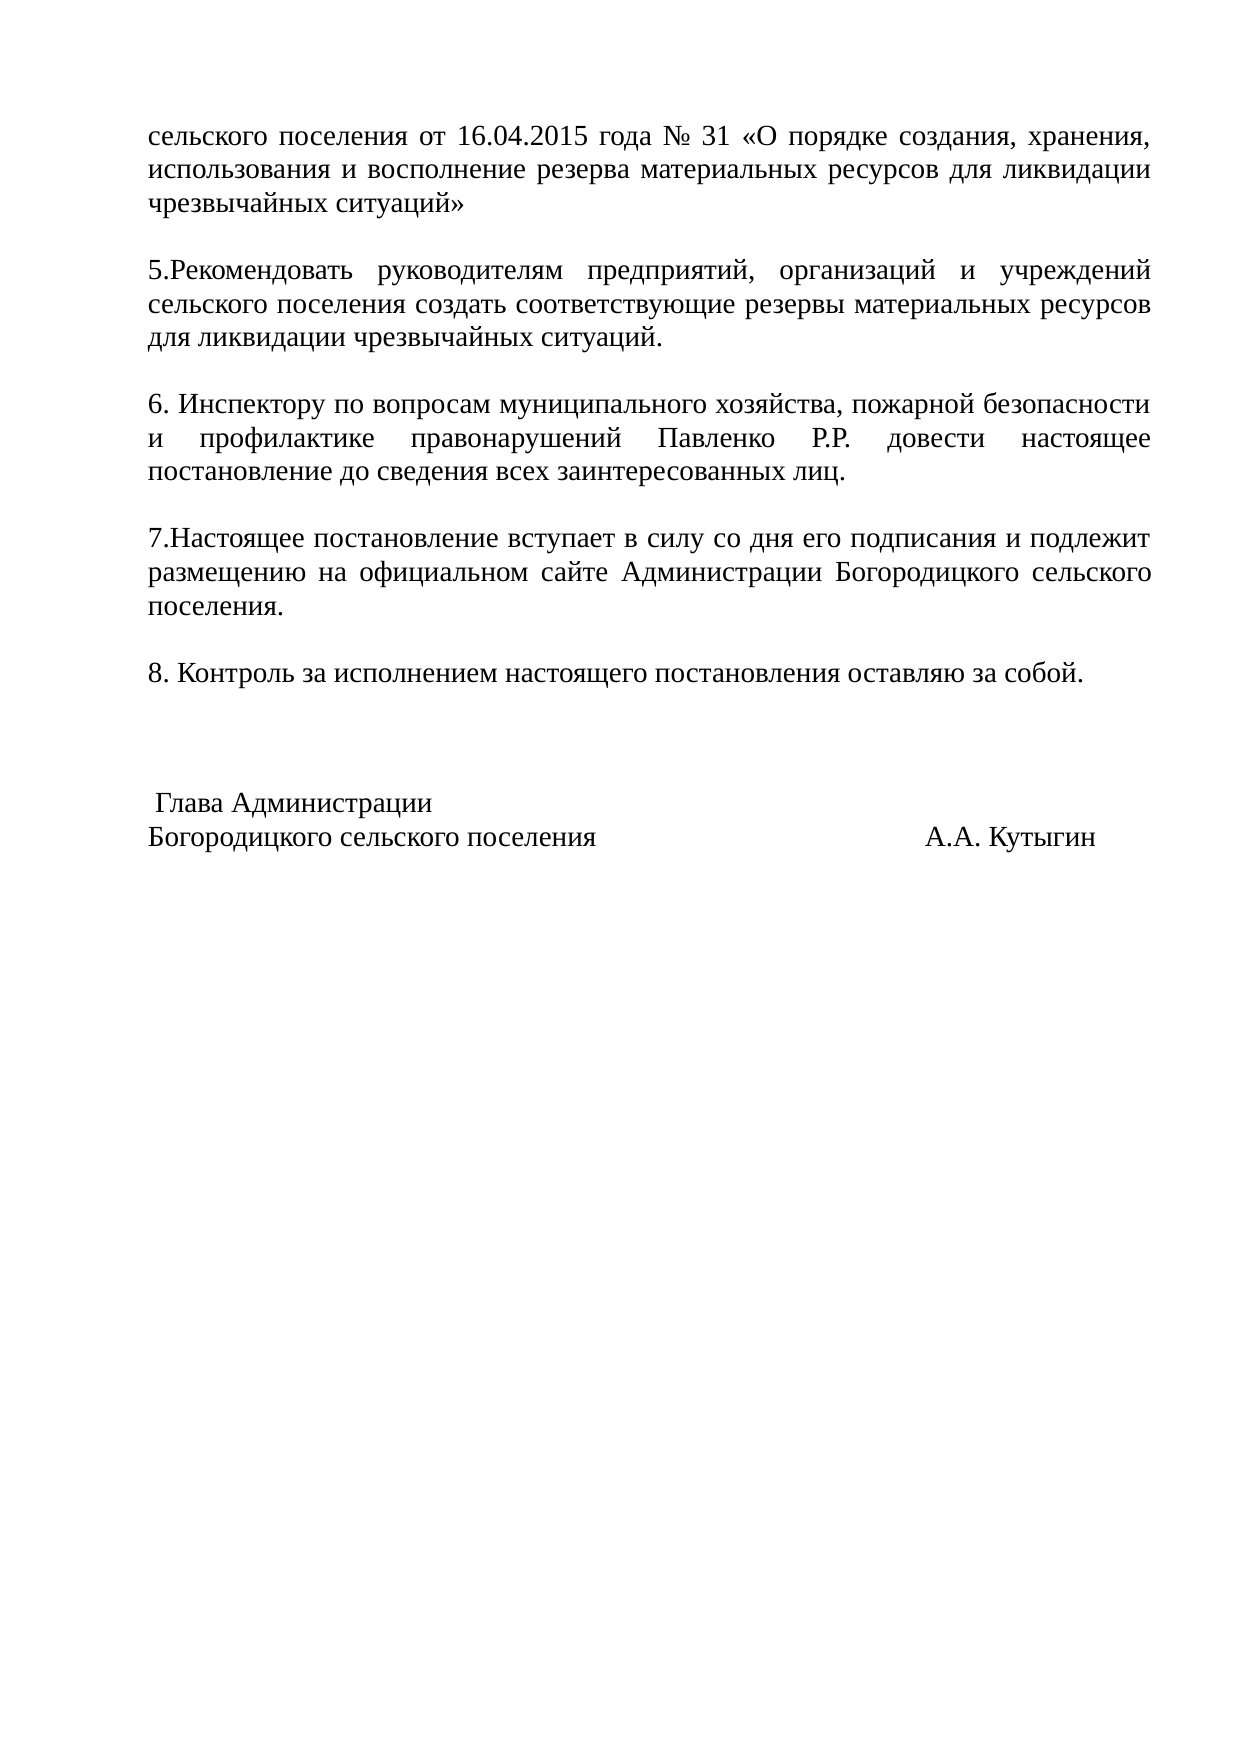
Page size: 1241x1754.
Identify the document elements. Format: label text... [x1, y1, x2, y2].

list 6. Инспектору по вопросам муниципального хозяйства, пожарной безопасности и профилактике правонарушений Павленко Р.Р. довести настоящее постановление до сведения всех заинтересованных лиц. [148, 386, 1152, 487]
text Богородицкого сельского поселения А.А. Кутыгин [148, 819, 1152, 853]
text сельского поселения от 16.04.2015 года № 31 «О порядке создания, хранения, использования и восполнение резерва материальных ресурсов для ликвидации чрезвычайных ситуаций» [148, 118, 1152, 219]
text 5.Рекомендовать руководителям предприятий, организаций и учреждений сельского поселения создать соответствующие резервы материальных ресурсов для ликвидации чрезвычайных ситуаций. [148, 252, 1152, 353]
text Глава Администрации [148, 786, 1152, 819]
text 8. Контроль за исполнением настоящего постановления оставляю за собой. [148, 655, 1152, 688]
list 7.Настоящее постановление вступает в силу со дня его подписания и подлежит размещению на официальном сайте Администрации Богородицкого сельского поселения. [148, 521, 1152, 621]
